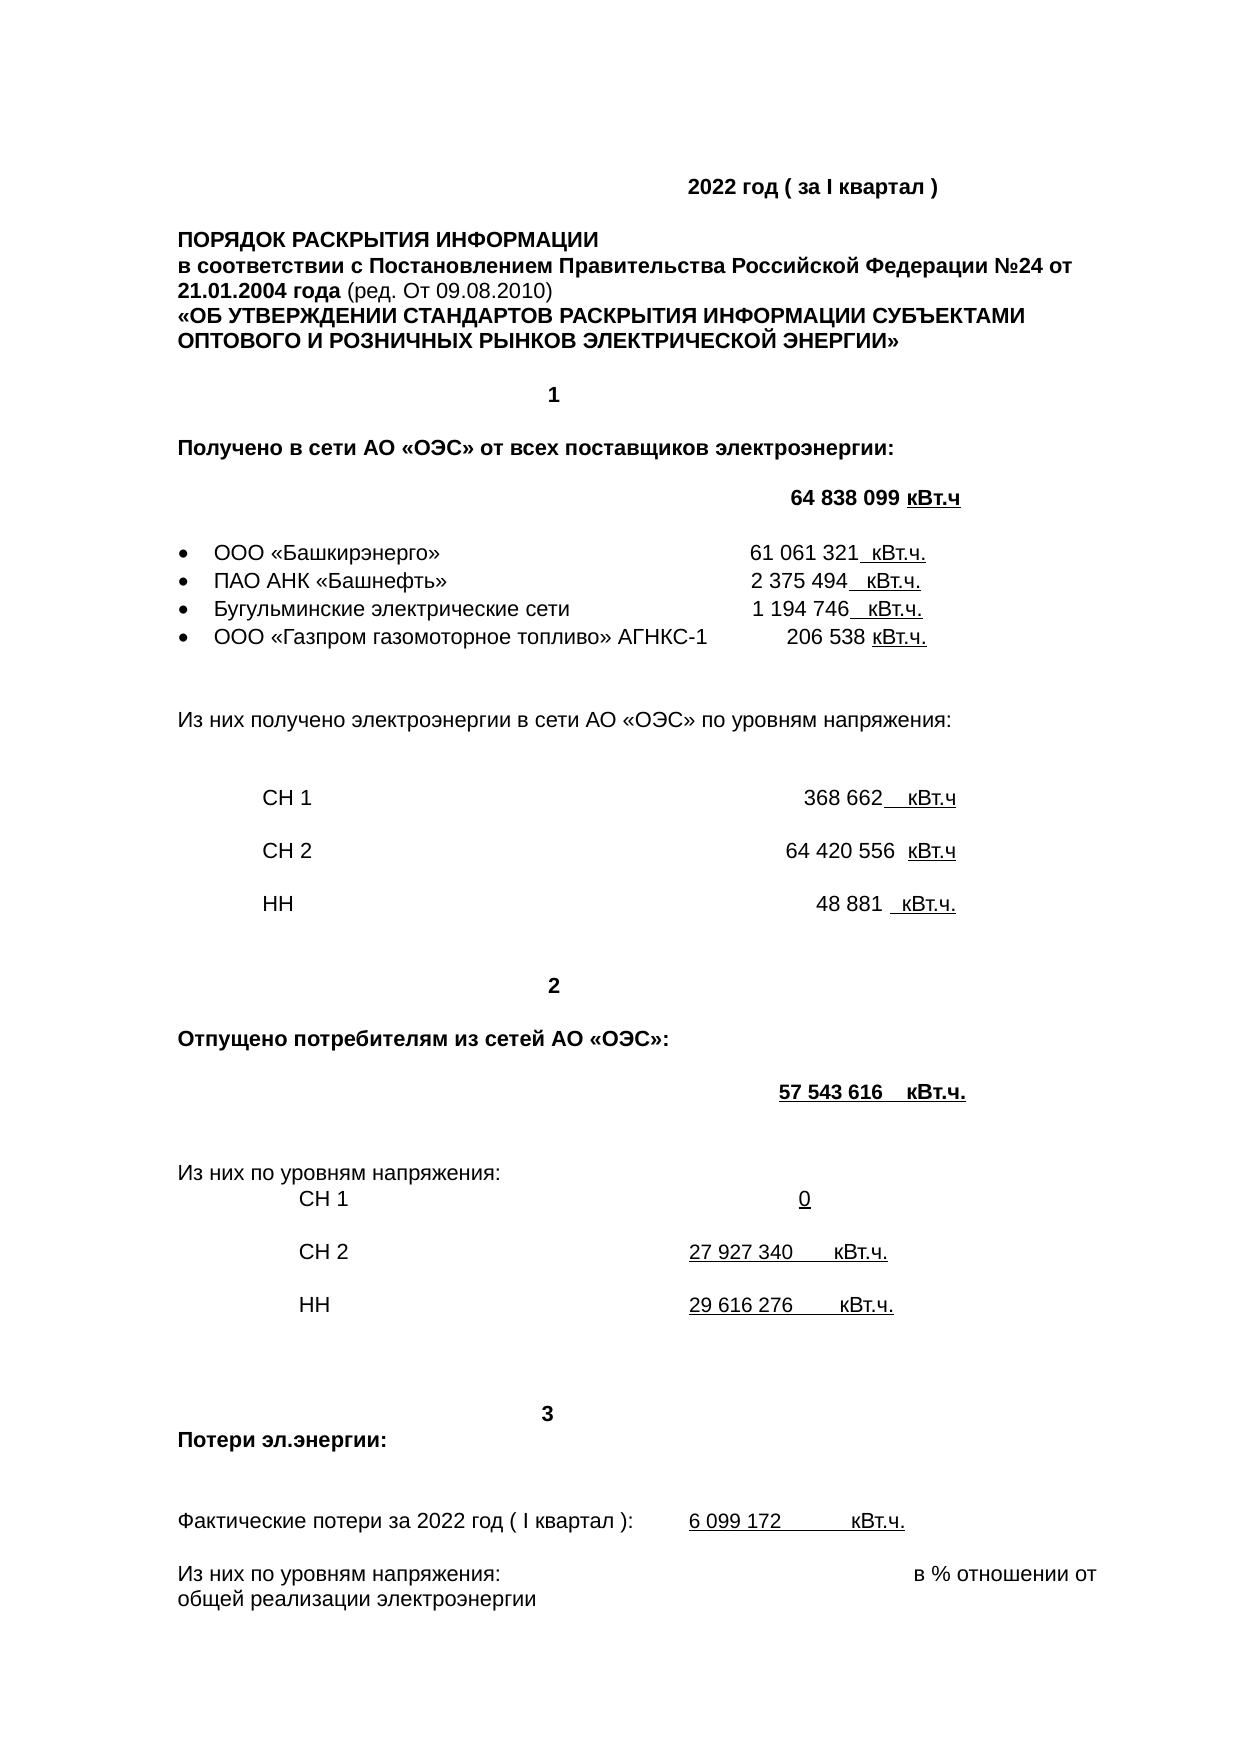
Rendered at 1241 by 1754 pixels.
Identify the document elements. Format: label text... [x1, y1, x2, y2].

list ООО «Газпром газомоторное топливо» АГНКС-1 206 538 кВт.ч. [140, 622, 1152, 650]
text в соответствии с Постановлением Правительства Российской Федерации №24 от 21.01.2004 года (ред. От 09.08.2010) [177, 253, 1152, 303]
text НН 48 881 кВт.ч. [177, 891, 1152, 917]
text Получено в сети АО «ОЭС» от всех поставщиков электроэнергии: [177, 435, 1152, 460]
text Из них по уровням напряжения: в % отношении от общей реализации электроэнергии [177, 1561, 1152, 1611]
text Из них получено электроэнергии в сети АО «ОЭС» по уровням напряжения: [177, 706, 1152, 732]
text 3 [177, 1401, 1152, 1426]
text Фактические потери за 2022 год ( I квартал ): 6 099 172 кВт.ч. [177, 1508, 1152, 1533]
text 2022 год ( за I квартал ) [177, 174, 1152, 199]
text 64 838 099 кВт.ч [177, 485, 1152, 510]
text Потери эл.энергии: [177, 1426, 1152, 1452]
text СН 2 27 927 340 кВт.ч. [177, 1239, 1152, 1264]
text 1 [177, 381, 1152, 407]
text 57 543 616 кВт.ч. [177, 1079, 1152, 1104]
list ООО «Башкирэнерго» 61 061 321 кВт.ч. [140, 538, 1152, 566]
text СН 1 0 [177, 1186, 1152, 1211]
text 2 [177, 973, 1152, 998]
text НН 29 616 276 кВт.ч. [177, 1292, 1152, 1317]
text СН 2 64 420 556 кВт.ч [177, 838, 1152, 863]
text Из них по уровням напряжения: [177, 1160, 1152, 1186]
text Отпущено потребителям из сетей АО «ОЭС»: [177, 1026, 1152, 1051]
text СН 1 368 662 кВт.ч [177, 785, 1152, 810]
text «ОБ УТВЕРЖДЕНИИ СТАНДАРТОВ РАСКРЫТИЯ ИНФОРМАЦИИ СУБЪЕКТАМИ ОПТОВОГО И РОЗНИЧНЫХ РЫНКОВ ЭЛЕКТРИЧЕСКОЙ ЭНЕРГИИ» [177, 303, 1152, 353]
list ПАО АНК «Башнефть» 2 375 494 кВт.ч. [140, 566, 1152, 594]
list Бугульминские электрические сети 1 194 746 кВт.ч. [140, 594, 1152, 622]
text ПОРЯДОК РАСКРЫТИЯ ИНФОРМАЦИИ [177, 227, 1152, 253]
